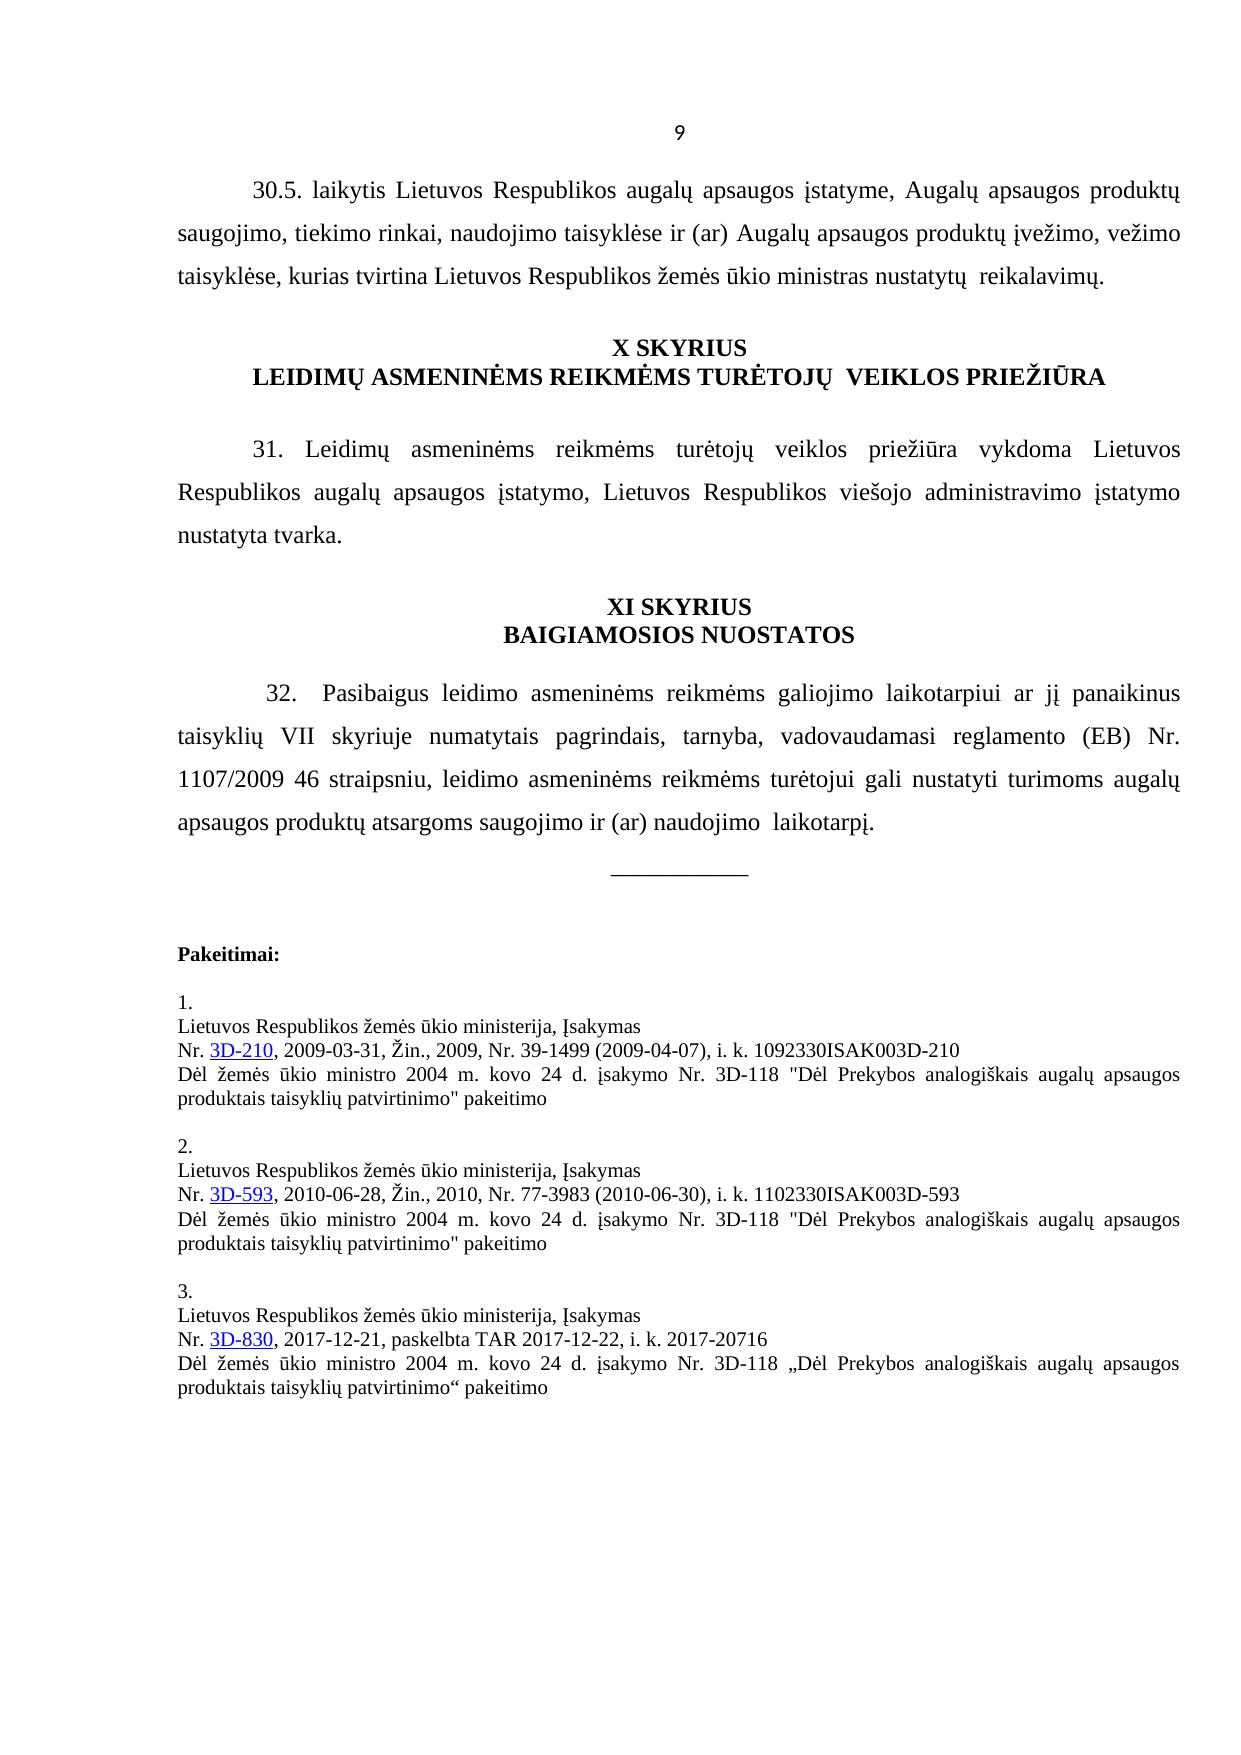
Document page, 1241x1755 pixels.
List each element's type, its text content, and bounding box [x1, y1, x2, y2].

text Dėl žemės ūkio ministro 2004 m. kovo 24 d. įsakymo Nr. 3D-118 „Dėl Prekybos analogiškais augalų apsaugos produktais taisyklių patvirtinimo“ pakeitimo [177, 1351, 1181, 1399]
text 31. Leidimų asmeninėms reikmėms turėtojų veiklos priežiūra vykdoma Lietuvos Respublikos augalų apsaugos įstatymo, Lietuvos Respublikos viešojo administravimo įstatymo nustatyta tvarka. [177, 434, 1181, 549]
text 3. [177, 1279, 1181, 1303]
text BAIGIAMOSIOS NUOSTATOS [177, 621, 1181, 649]
text 1. [177, 990, 1181, 1014]
text Dėl žemės ūkio ministro 2004 m. kovo 24 d. įsakymo Nr. 3D-118 "Dėl Prekybos analogiškais augalų apsaugos produktais taisyklių patvirtinimo" pakeitimo [177, 1206, 1181, 1254]
text 32. Pasibaigus leidimo asmeninėms reikmėms galiojimo laikotarpiui ar jį panaikinus taisyklių VII skyriuje numatytais pagrindais, tarnyba, vadovaudamasi reglamento (EB) Nr. 1107/2009 46 straipsniu, leidimo asmeninėms reikmėms turėtojui gali nustatyti turimoms augalų apsaugos produktų atsargoms saugojimo ir (ar) naudojimo laikotarpį. [177, 678, 1181, 836]
text 2. [177, 1134, 1181, 1158]
text Dėl žemės ūkio ministro 2004 m. kovo 24 d. įsakymo Nr. 3D-118 "Dėl Prekybos analogiškais augalų apsaugos produktais taisyklių patvirtinimo" pakeitimo [177, 1062, 1181, 1110]
text ___________ [177, 851, 1181, 879]
text Pakeitimai: [177, 942, 1181, 966]
text Nr. 3D-830, 2017-12-21, paskelbta TAR 2017-12-22, i. k. 2017-20716 [177, 1327, 1181, 1351]
text Nr. 3D-593, 2010-06-28, Žin., 2010, Nr. 77-3983 (2010-06-30), i. k. 1102330ISAK003D-593 [177, 1182, 1181, 1206]
text X SKYRIUS [177, 333, 1181, 362]
text Lietuvos Respublikos žemės ūkio ministerija, Įsakymas [177, 1014, 1181, 1038]
text LEIDIMŲ ASMENINĖMS REIKMĖMS TURĖTOJŲ VEIKLOS PRIEŽIŪRA [177, 362, 1181, 391]
text Lietuvos Respublikos žemės ūkio ministerija, Įsakymas [177, 1303, 1181, 1327]
text XI SKYRIUS [177, 592, 1181, 621]
text Lietuvos Respublikos žemės ūkio ministerija, Įsakymas [177, 1158, 1181, 1182]
text Nr. 3D-210, 2009-03-31, Žin., 2009, Nr. 39-1499 (2009-04-07), i. k. 1092330ISAK003D-210 [177, 1038, 1181, 1062]
text 30.5. laikytis Lietuvos Respublikos augalų apsaugos įstatyme, Augalų apsaugos produktų saugojimo, tiekimo rinkai, naudojimo taisyklėse ir (ar) Augalų apsaugos produktų įvežimo, vežimo taisyklėse, kurias tvirtina Lietuvos Respublikos žemės ūkio ministras nustatytų reikalavimų. [177, 175, 1181, 290]
